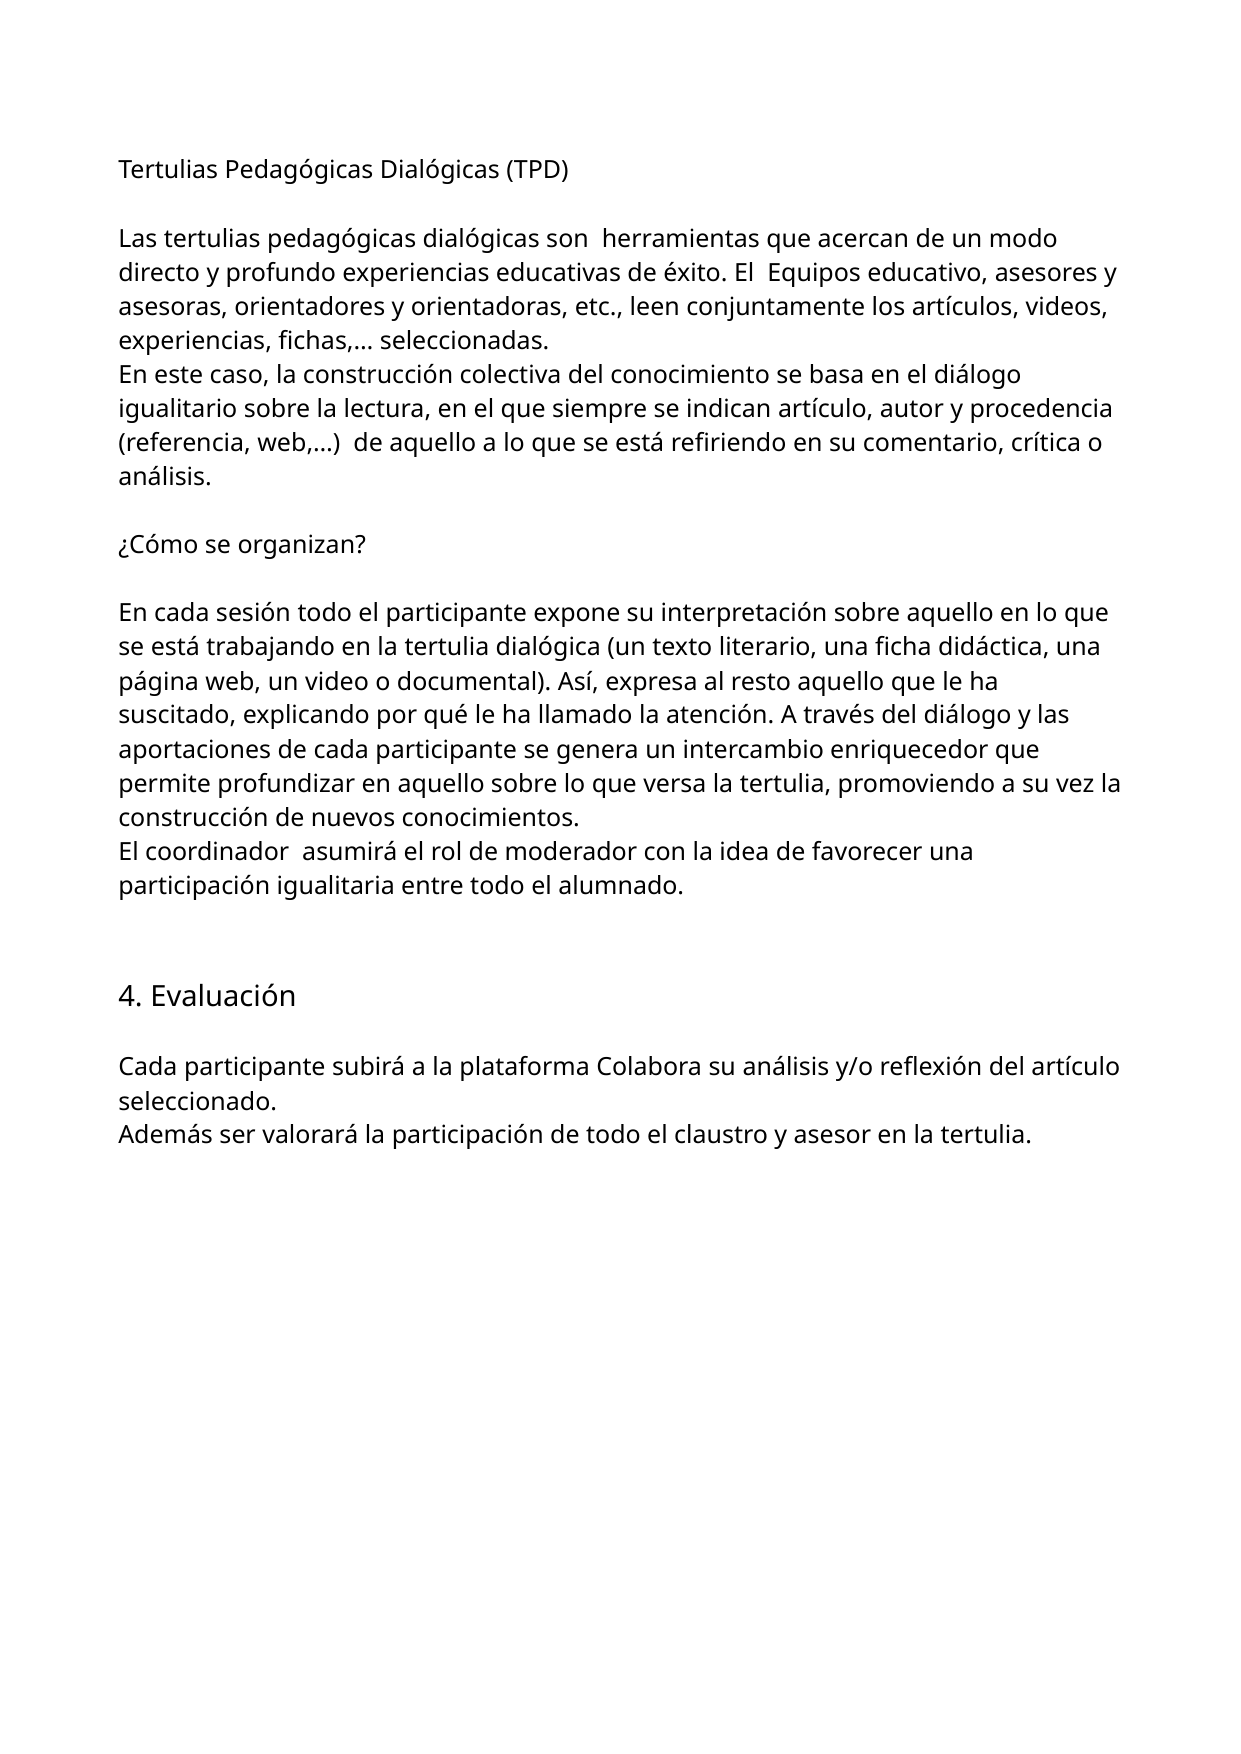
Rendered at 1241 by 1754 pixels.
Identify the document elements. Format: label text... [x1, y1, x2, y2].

text En este caso, la construcción colectiva del conocimiento se basa en el diálogo igualitario sobre la lectura, en el que siempre se indican artículo, autor y procedencia (referencia, web,…) de aquello a lo que se está refiriendo en su comentario, crítica o análisis. [118, 357, 1122, 493]
text Las tertulias pedagógicas dialógicas son herramientas que acercan de un modo directo y profundo experiencias educativas de éxito. El Equipos educativo, asesores y asesoras, orientadores y orientadoras, etc., leen conjuntamente los artículos, videos, experiencias, fichas,… seleccionadas. [118, 220, 1122, 357]
text Además ser valorará la participación de todo el claustro y asesor en la tertulia. [118, 1117, 1122, 1151]
text En cada sesión todo el participante expone su interpretación sobre aquello en lo que se está trabajando en la tertulia dialógica (un texto literario, una ficha didáctica, una página web, un video o documental). Así, expresa al resto aquello que le ha suscitado, explicando por qué le ha llamado la atención. A través del diálogo y las aportaciones de cada participante se genera un intercambio enriquecedor que permite profundizar en aquello sobre lo que versa la tertulia, promoviendo a su vez la construcción de nuevos conocimientos. [118, 595, 1122, 833]
text ¿Cómo se organizan? [118, 527, 1122, 561]
text Cada participante subirá a la plataforma Colabora su análisis y/o reflexión del artículo seleccionado. [118, 1049, 1122, 1117]
text 4. Evaluación [118, 975, 1122, 1015]
text El coordinador asumirá el rol de moderador con la idea de favorecer una participación igualitaria entre todo el alumnado. [118, 833, 1122, 902]
text Tertulias Pedagógicas Dialógicas (TPD) [118, 152, 1122, 186]
